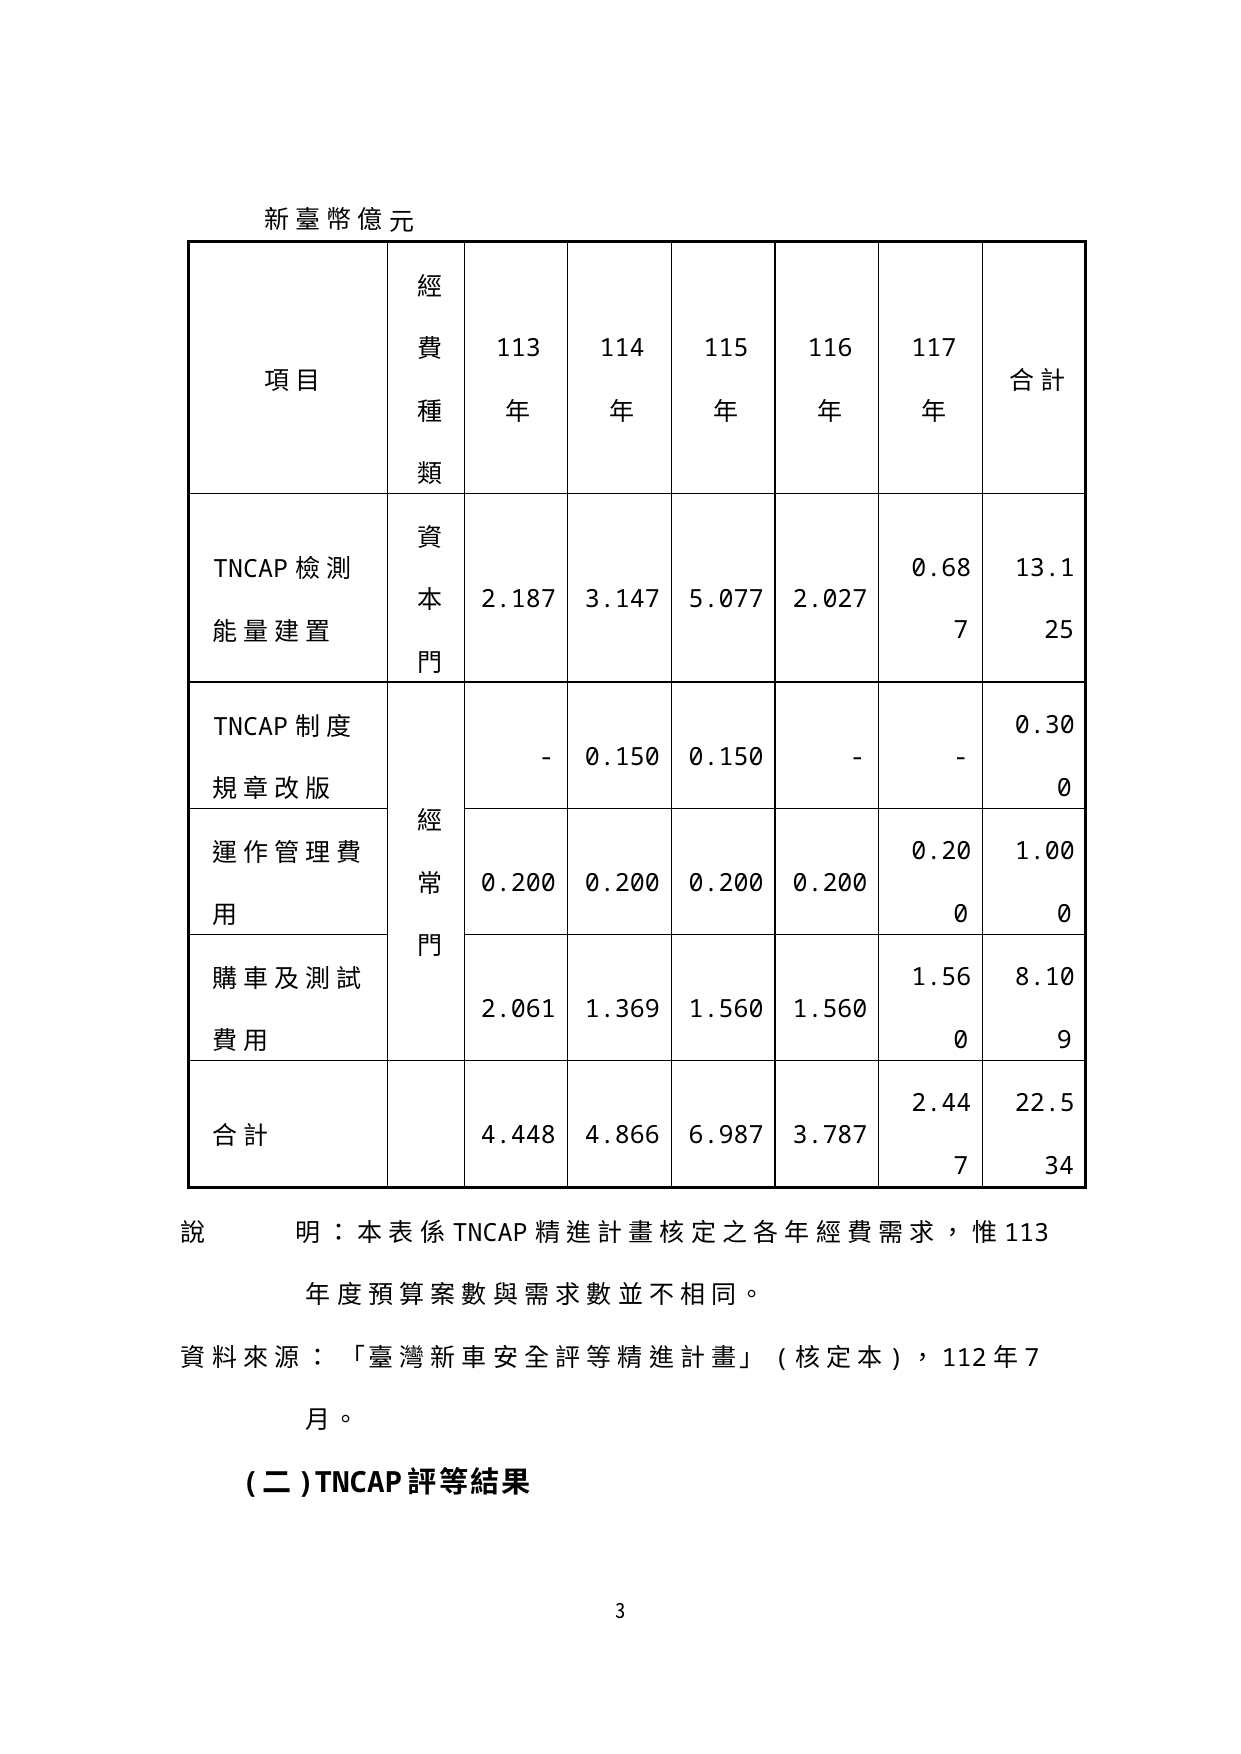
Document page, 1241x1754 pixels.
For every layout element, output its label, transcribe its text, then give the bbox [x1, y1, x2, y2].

table_cell 4.866 [568, 1061, 671, 1186]
table_cell 4.448 [465, 1061, 567, 1186]
table_cell TNCAP檢測能量建置 [190, 494, 387, 681]
table_cell 0.150 [672, 683, 774, 807]
table_cell 1.000 [983, 809, 1084, 933]
text (二)TNCAP評等結果 [236, 1439, 1063, 1501]
table_cell 0.200 [672, 809, 774, 933]
table_cell 2.061 [465, 935, 567, 1059]
table_cell [388, 1061, 464, 1186]
table_cell 0.150 [568, 683, 671, 807]
table_cell - [465, 683, 567, 807]
table_cell 2.027 [776, 494, 878, 681]
table_header 114年 [568, 243, 671, 493]
table_cell 0.300 [983, 683, 1084, 807]
text 說 明：本表係TNCAP精進計畫核定之各年經費需求，惟113年度預算案數與需求數並不相同。 [176, 1189, 1063, 1314]
table_header 113年 [465, 243, 567, 493]
table_cell TNCAP制度規章改版 [190, 683, 387, 807]
text 資料來源：「臺灣新車安全評等精進計畫」(核定本)，112年7月。 [176, 1314, 1063, 1439]
table_cell 3.147 [568, 494, 671, 681]
table_cell 1.560 [776, 935, 878, 1059]
table_cell 0.200 [465, 809, 567, 933]
table_header 經費種類 [388, 243, 464, 493]
table_header 117年 [879, 243, 982, 493]
table_cell 0.200 [879, 809, 982, 933]
table_cell - [776, 683, 878, 807]
table_cell 3.787 [776, 1061, 878, 1186]
table_cell 2.447 [879, 1061, 982, 1186]
table_cell 資本門 [388, 494, 464, 681]
table_cell 2.187 [465, 494, 567, 681]
table_cell 購車及測試費用 [190, 935, 387, 1059]
table_cell 0.687 [879, 494, 982, 681]
table_header 115年 [672, 243, 774, 493]
table_cell 1.560 [672, 935, 774, 1059]
table_header 項目 [190, 243, 387, 493]
table_cell 22.534 [983, 1061, 1084, 1186]
table_cell 0.200 [776, 809, 878, 933]
table_cell 6.987 [672, 1061, 774, 1186]
table_cell 8.109 [983, 935, 1084, 1059]
table_header 116年 [776, 243, 878, 493]
table_cell 運作管理費用 [190, 809, 387, 933]
text 表1 TNCAP精進計畫之分年需求經費表 單位:新臺幣億元 [177, 177, 1063, 240]
table_cell 0.200 [568, 809, 671, 933]
table_header 合計 [983, 243, 1084, 493]
table_cell - [879, 683, 982, 807]
table_cell 1.560 [879, 935, 982, 1059]
table_cell 13.125 [983, 494, 1084, 681]
table_cell 經常門 [388, 683, 464, 1059]
table_cell 5.077 [672, 494, 774, 681]
table_cell 合計 [190, 1061, 387, 1186]
table_cell 1.369 [568, 935, 671, 1059]
